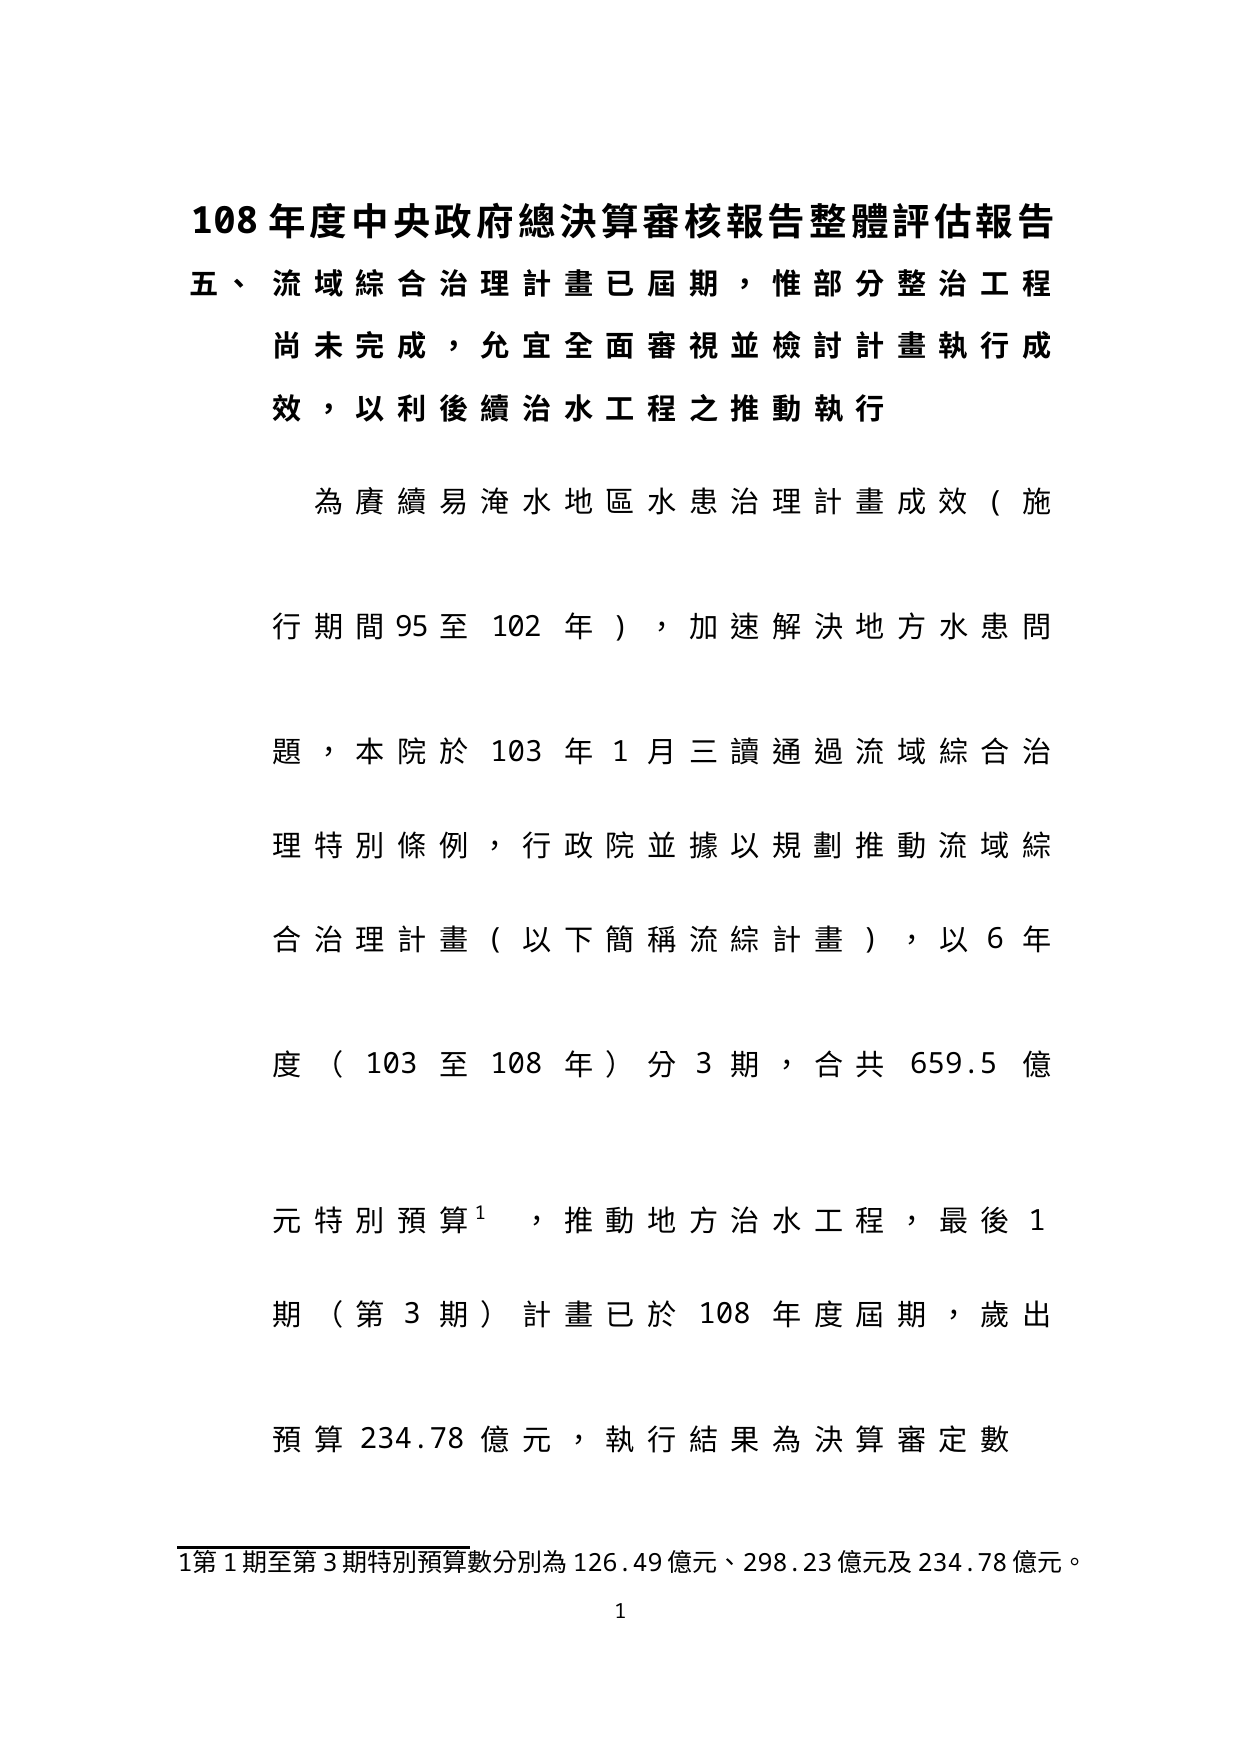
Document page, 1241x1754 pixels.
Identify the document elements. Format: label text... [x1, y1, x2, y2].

text 第1期至第3期特別預算數分別為126.49億元、298.23億元及234.78億元。 [177, 1548, 1063, 1577]
text 為賡續易淹水地區水患治理計畫成效(施行期間95至102年)，加速解決地方水患問題，本院於103年1月三讀通過流域綜合治理特別條例，行政院並據以規劃推動流域綜合治理計畫(以下簡稱流綜計畫)，以6年度（103至108年）分3期，合共659.5億元特別預算，推動地方治水工程，最後1期（第3期）計畫已於108年度屆期，歲出預算234.78億元，執行結果為決算審定數229.81億元(含實現數175.07億元及應付保留數54.74億元)及賸餘數4.97億元。經查： [242, 427, 1058, 1490]
text 108年度中央政府總決算審核報告整體評估報告 [183, 177, 1058, 240]
text 五、流域綜合治理計畫已屆期，惟部分整治工程尚未完成，允宜全面審視並檢討計畫執行成效，以利後續治水工程之推動執行 [183, 240, 1058, 427]
